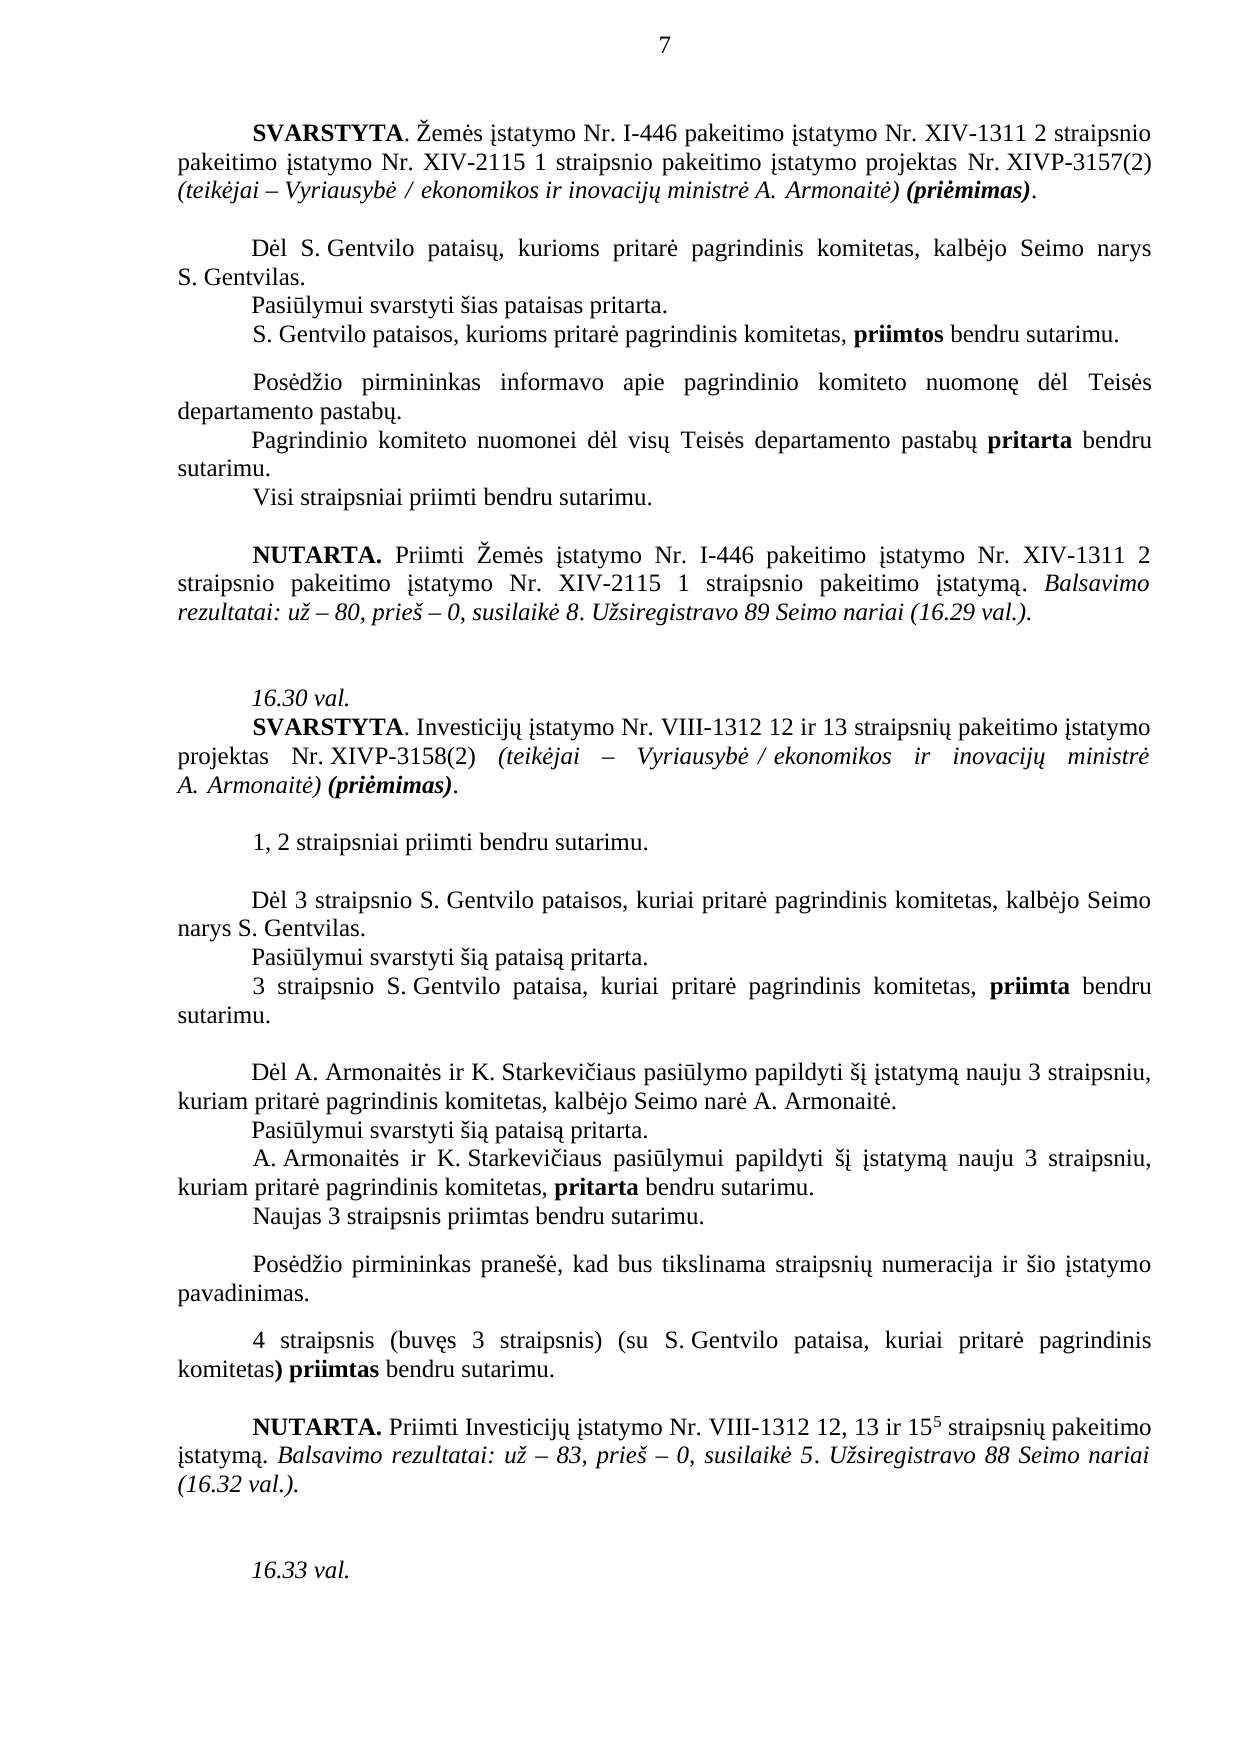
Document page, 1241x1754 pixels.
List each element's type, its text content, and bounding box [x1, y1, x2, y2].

text S. Gentvilo pataisos, kurioms pritarė pagrindinis komitetas, priimtos bendru sutarimu. [177, 319, 1152, 348]
text 3 straipsnio S. Gentvilo pataisa, kuriai pritarė pagrindinis komitetas, priimta bendru sutarimu. [177, 971, 1152, 1028]
text 1, 2 straipsniai priimti bendru sutarimu. [177, 827, 1152, 856]
text SVARSTYTA. Žemės įstatymo Nr. I-446 pakeitimo įstatymo Nr. XIV-1311 2 straipsnio pakeitimo įstatymo Nr. XIV-2115 1 straipsnio pakeitimo įstatymo projektas Nr. XIVP-3157(2) (teikėjai – Vyriausybė / ekonomikos ir inovacijų ministrė A. Armonaitė) (priėmimas). [177, 118, 1152, 204]
text Naujas 3 straipsnis priimtas bendru sutarimu. [177, 1201, 1152, 1230]
text NUTARTA. Priimti Investicijų įstatymo Nr. VIII-1312 12, 13 ir 155 straipsnių pakeitimo įstatymą. Balsavimo rezultatai: už – 83, prieš – 0, susilaikė 5. Užsiregistravo 88 Seimo nariai (16.32 val.). [177, 1412, 1152, 1498]
text 16.30 val. [177, 683, 1152, 712]
text SVARSTYTA. Investicijų įstatymo Nr. VIII-1312 12 ir 13 straipsnių pakeitimo įstatymo projektas Nr. XIVP-3158(2) (teikėjai – Vyriausybė / ekonomikos ir inovacijų ministrė A. Armonaitė) (priėmimas). [177, 712, 1152, 798]
text 4 straipsnis (buvęs 3 straipsnis) (su S. Gentvilo pataisa, kuriai pritarė pagrindinis komitetas) priimtas bendru sutarimu. [177, 1326, 1152, 1383]
text 16.33 val. [177, 1556, 1152, 1584]
text Pasiūlymui svarstyti šią pataisą pritarta. [177, 942, 1152, 971]
text Posėdžio pirmininkas informavo apie pagrindinio komiteto nuomonę dėl Teisės departamento pastabų. [177, 367, 1152, 425]
text Visi straipsniai priimti bendru sutarimu. [177, 482, 1152, 511]
text A. Armonaitės ir K. Starkevičiaus pasiūlymui papildyti šį įstatymą nauju 3 straipsniu, kuriam pritarė pagrindinis komitetas, pritarta bendru sutarimu. [177, 1143, 1152, 1201]
text Dėl S. Gentvilo pataisų, kurioms pritarė pagrindinis komitetas, kalbėjo Seimo narys S. Gentvilas. [177, 233, 1152, 291]
text Pasiūlymui svarstyti šias pataisas pritarta. [177, 291, 1152, 319]
text Posėdžio pirmininkas pranešė, kad bus tikslinama straipsnių numeracija ir šio įstatymo pavadinimas. [177, 1249, 1152, 1306]
text NUTARTA. Priimti Žemės įstatymo Nr. I-446 pakeitimo įstatymo Nr. XIV-1311 2 straipsnio pakeitimo įstatymo Nr. XIV-2115 1 straipsnio pakeitimo įstatymą. Balsavimo rezultatai: už – 80, prieš – 0, susilaikė 8. Užsiregistravo 89 Seimo nariai (16.29 val.). [177, 540, 1152, 626]
text Pagrindinio komiteto nuomonei dėl visų Teisės departamento pastabų pritarta bendru sutarimu. [177, 425, 1152, 482]
text Dėl 3 straipsnio S. Gentvilo pataisos, kuriai pritarė pagrindinis komitetas, kalbėjo Seimo narys S. Gentvilas. [177, 885, 1152, 942]
text Pasiūlymui svarstyti šią pataisą pritarta. [177, 1115, 1152, 1143]
text Dėl A. Armonaitės ir K. Starkevičiaus pasiūlymo papildyti šį įstatymą nauju 3 straipsniu, kuriam pritarė pagrindinis komitetas, kalbėjo Seimo narė A. Armonaitė. [177, 1057, 1152, 1115]
